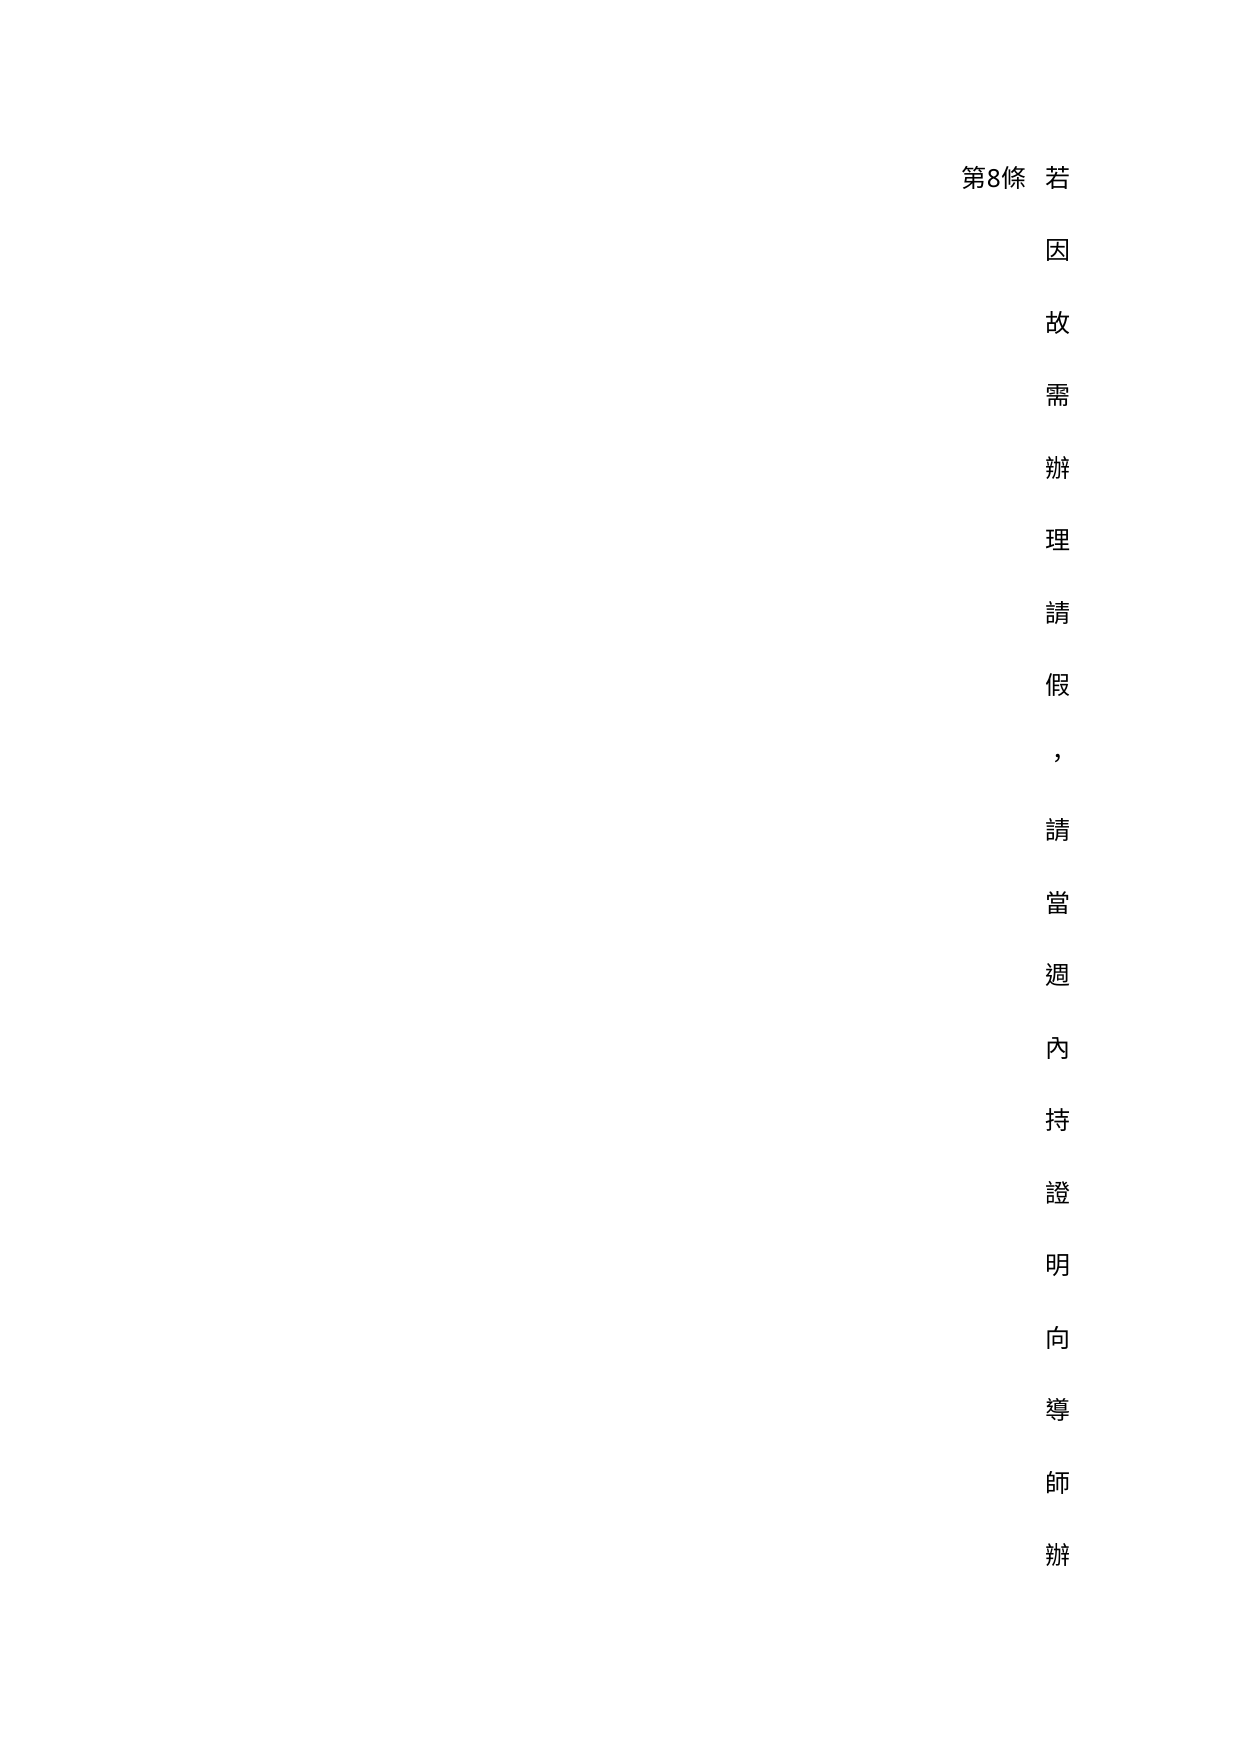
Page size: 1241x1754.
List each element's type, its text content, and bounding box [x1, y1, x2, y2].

list 若因故需辦理請假，請當週內持證明向導師辦理。若未有證明仍需請假，請家長填單繳交導師，導師再統一彙整給系。 [1046, 824, 1053, 983]
list 若因故需辦理請假，請當週內持證明向導師辦理。若未有證明仍需請假，請家長填單繳交導師，導師再統一彙整給系。 [1046, 607, 1053, 822]
list 若因故需辦理請假，請當週內持證明向導師辦理。若未有證明仍需請假，請家長填單繳交導師，導師再統一彙整給系。 [1046, 1187, 1053, 1414]
